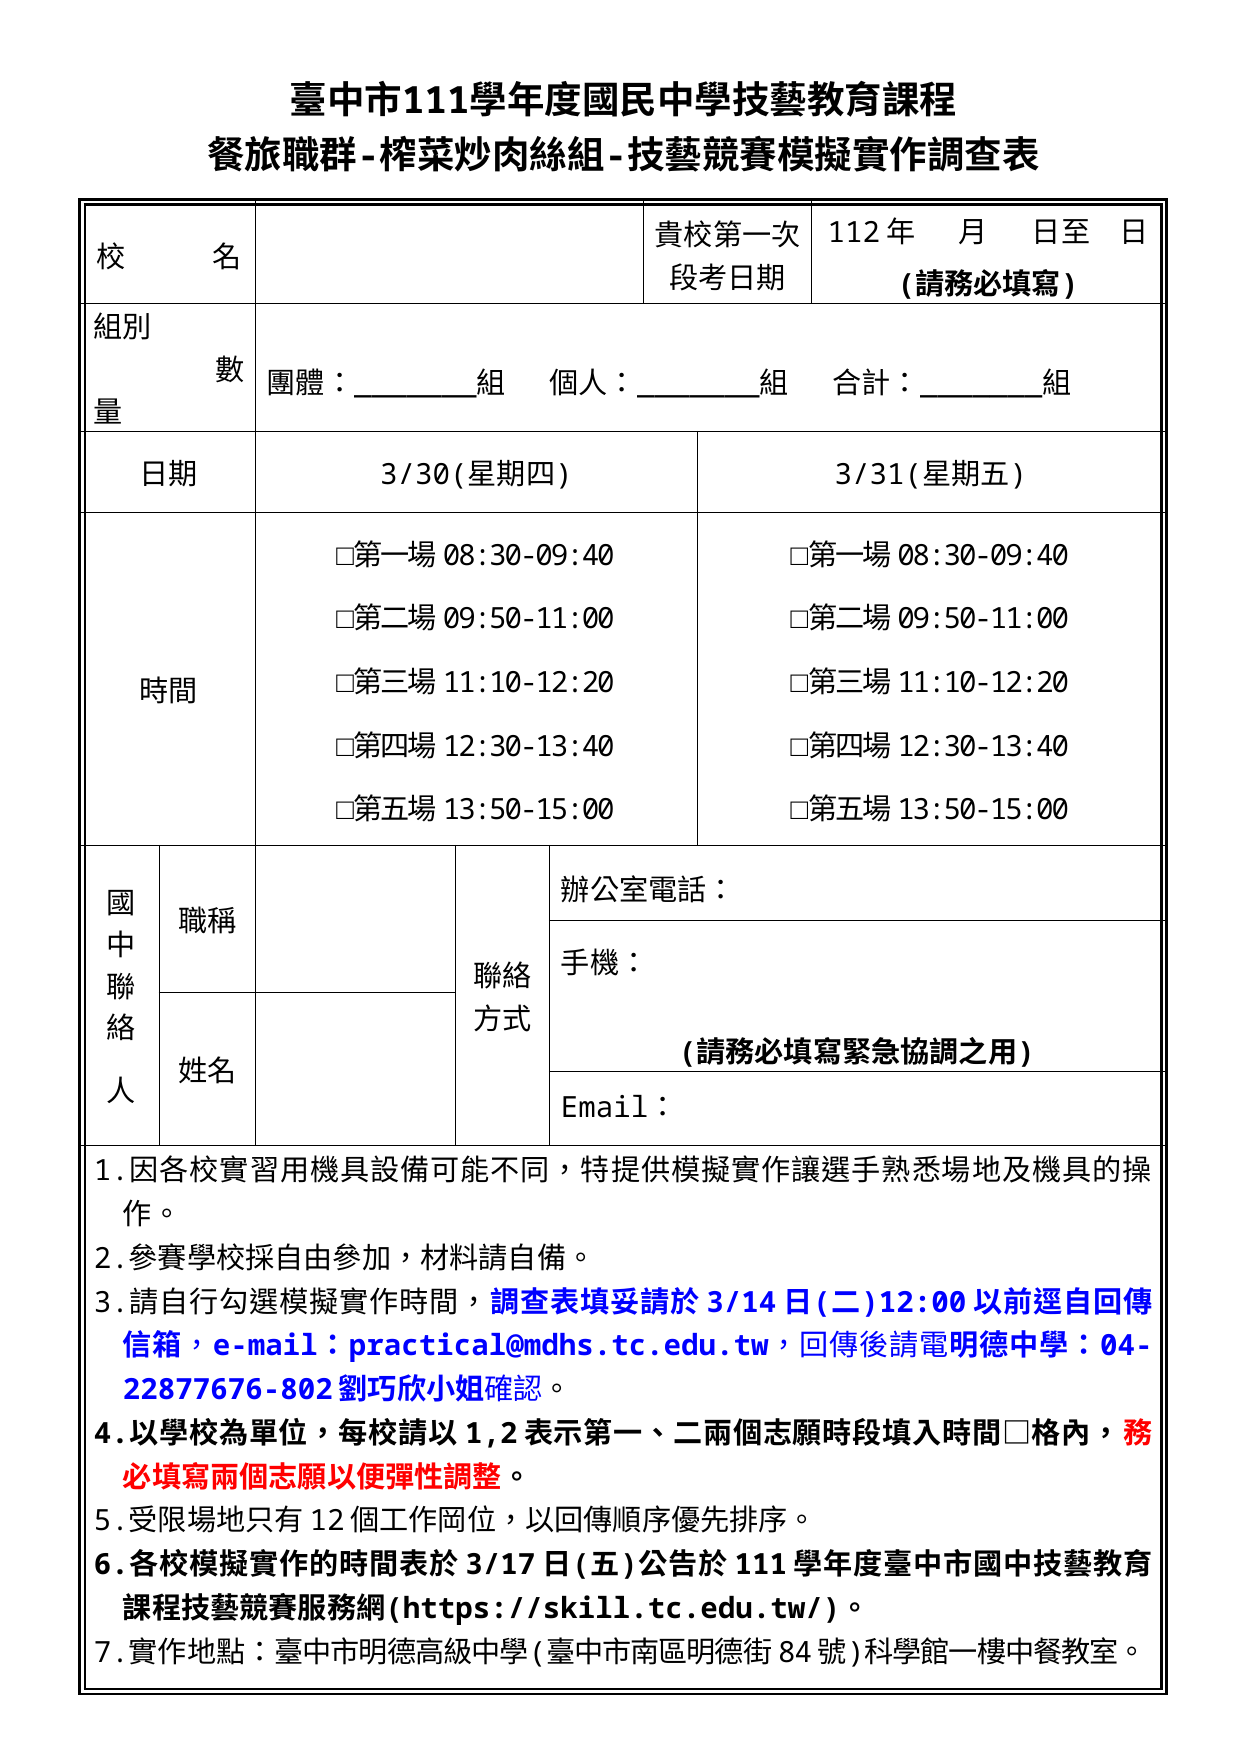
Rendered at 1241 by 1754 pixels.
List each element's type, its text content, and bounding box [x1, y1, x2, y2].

table_cell 組別 數量 [86, 304, 255, 431]
table_cell 3/31(星期五) [698, 432, 1160, 512]
table_cell 時間 [86, 513, 255, 845]
table_header [256, 206, 643, 303]
table_header 112年 月 日至 日 (請務必填寫) [812, 206, 1160, 303]
table_cell 3/30(星期四) [256, 432, 697, 512]
table_cell 團體：_______組 個人：_______組 合計：_______組 [256, 304, 1160, 431]
table_cell 職稱 [160, 846, 255, 992]
table_cell 國中 聯 絡 人 [86, 846, 159, 1145]
table_cell □第一場08:30-09:40 □第二場09:50-11:00 □第三場11:10-12:20 □第四場12:30-13:40 □第五場13:50-15:00 [698, 513, 1160, 845]
table_cell 聯絡方式 [456, 846, 549, 1145]
table_cell 姓名 [160, 993, 255, 1145]
table_cell 辦公室電話： [550, 846, 1160, 920]
table_cell Email： [550, 1072, 1160, 1145]
table_cell [256, 846, 455, 992]
table_cell □第一場08:30-09:40 □第二場09:50-11:00 □第三場11:10-12:20 □第四場12:30-13:40 □第五場13:50-15:00 [256, 513, 697, 845]
table_header 貴校第一次 段考日期 [644, 206, 811, 303]
text 餐旅職群-榨菜炒肉絲組-技藝競賽模擬實作調查表 [118, 125, 1128, 179]
text 臺中市111學年度國民中學技藝教育課程 [118, 70, 1128, 125]
table_cell 手機： (請務必填寫緊急協調之用) [550, 921, 1160, 1071]
table_cell 1.因各校實習用機具設備可能不同，特提供模擬實作讓選手熟悉場地及機具的操作。 2.參賽學校採自由參加，材料請自備。 3.請自行勾選模擬實作時間，調查表填妥請於3/14日(二)12:00以前逕自回傳信箱，e-mail：practical@mdhs.tc.edu.tw，回傳後請電明德中學：04-22877676-802劉巧欣小姐確認。 4.以學校為單位，每校請以1,2表示第一、二兩個志願時段填入時間□格內，務必填寫兩個志願以便彈性調整。 5.受限場地只有12個工作岡位，以回傳順序優先排序。 6.各校模擬實作的時間表於3/17日(五)公告於111學年度臺中市國中技藝教育課程技藝競賽服務網(https://skill.tc.edu.tw/)。 7.實作地點：臺中市明德高級中學(臺中市南區明德街84號)科學館一樓中餐教室。 [86, 1146, 1160, 1687]
table_cell [256, 993, 455, 1145]
table_header 校 名 [86, 206, 255, 303]
table_cell 日期 [86, 432, 255, 512]
